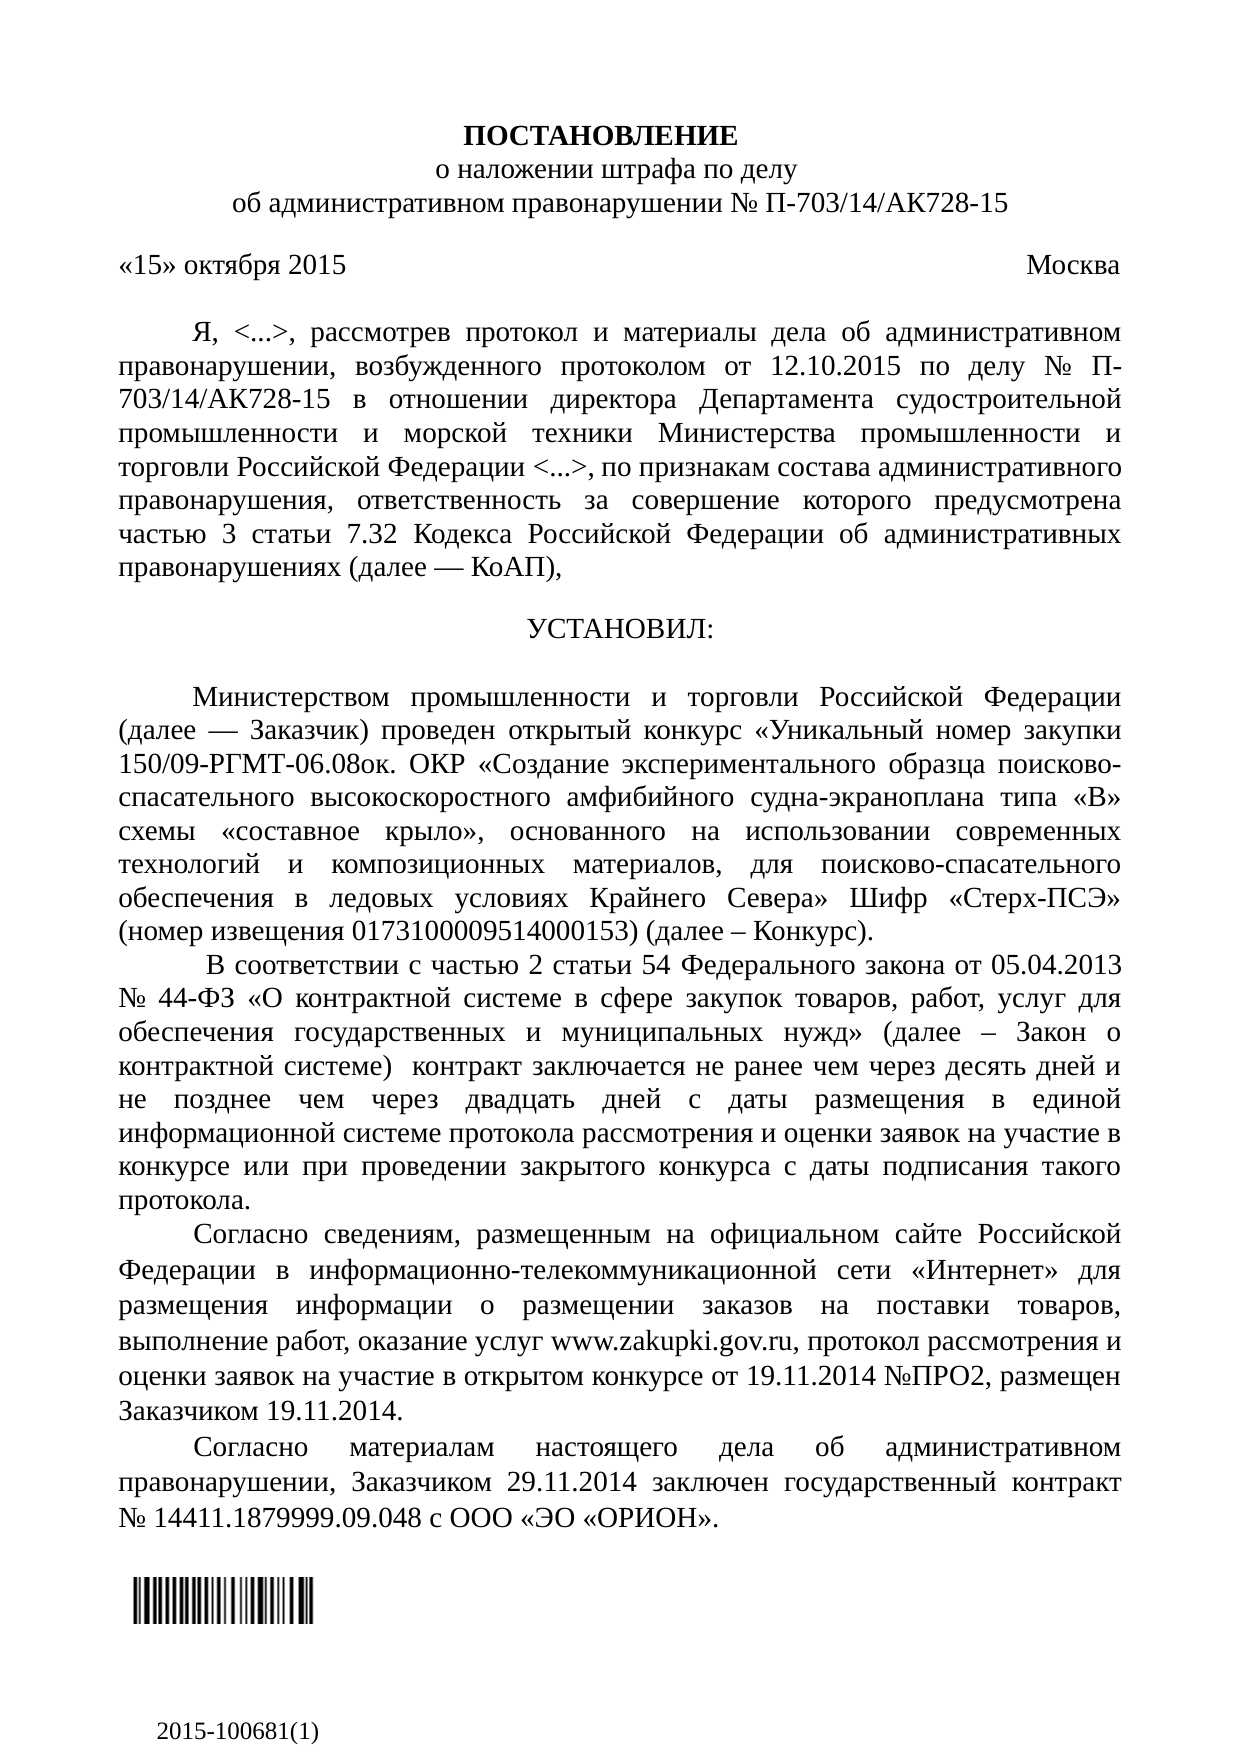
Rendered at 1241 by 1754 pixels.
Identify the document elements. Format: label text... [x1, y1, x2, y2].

text об административном правонарушении № П-703/14/АК728-15 [118, 185, 1122, 219]
text ПОСТАНОВЛЕНИЕ [117, 118, 1078, 152]
text «15» октября 2015 Москва [118, 247, 1122, 281]
text В соответствии с частью 2 статьи 54 Федерального закона от 05.04.2013 № 44-ФЗ «О контрактной системе в сфере закупок товаров, работ, услуг для обеспечения государственных и муниципальных нужд» (далее – Закон о контрактной системе) контракт заключается не ранее чем через десять дней и не позднее чем через двадцать дней с даты размещения в единой информационной системе протокола рассмотрения и оценки заявок на участие в конкурсе или при проведении закрытого конкурса с даты подписания такого протокола. [118, 947, 1122, 1215]
text УСТАНОВИЛ: [118, 612, 1122, 645]
picture [118, 1577, 331, 1624]
text о наложении штрафа по делу [118, 152, 1122, 185]
text Министерством промышленности и торговли Российской Федерации (далее — Заказчик) проведен открытый конкурс «Уникальный номер закупки 150/09-РГМТ-06.08ок. ОКР «Создание экспериментального образца поисково-спасательного высокоскоростного амфибийного судна-экраноплана типа «В» схемы «составное крыло», основанного на использовании современных технологий и композиционных материалов, для поисково-спасательного обеспечения в ледовых условиях Крайнего Севера» Шифр «Стерх-ПСЭ» (номер извещения 0173100009514000153) (далее – Конкурс). [118, 679, 1122, 947]
text Согласно сведениям, размещенным на официальном сайте Российской Федерации в информационно-телекоммуникационной сети «Интернет» для размещения информации о размещении заказов на поставки товаров, выполнение работ, оказание услуг www.zakupki.gov.ru, протокол рассмотрения и оценки заявок на участие в открытом конкурсе от 19.11.2014 №ПРО2, размещен Заказчиком 19.11.2014. [118, 1215, 1122, 1428]
text Я, <...>, рассмотрев протокол и материалы дела об административном правонарушении, возбужденного протоколом от 12.10.2015 по делу № П-703/14/АК728-15 в отношении директора Департамента судостроительной промышленности и морской техники Министерства промышленности и торговли Российской Федерации <...>, по признакам состава административного правонарушения, ответственность за совершение которого предусмотрена частью 3 статьи 7.32 Кодекса Российской Федерации об административных правонарушениях (далее — КоАП), [118, 314, 1122, 583]
text Согласно материалам настоящего дела об административном правонарушении, Заказчиком 29.11.2014 заключен государственный контракт № 14411.1879999.09.048 с ООО «ЭО «ОРИОН». [118, 1428, 1122, 1534]
